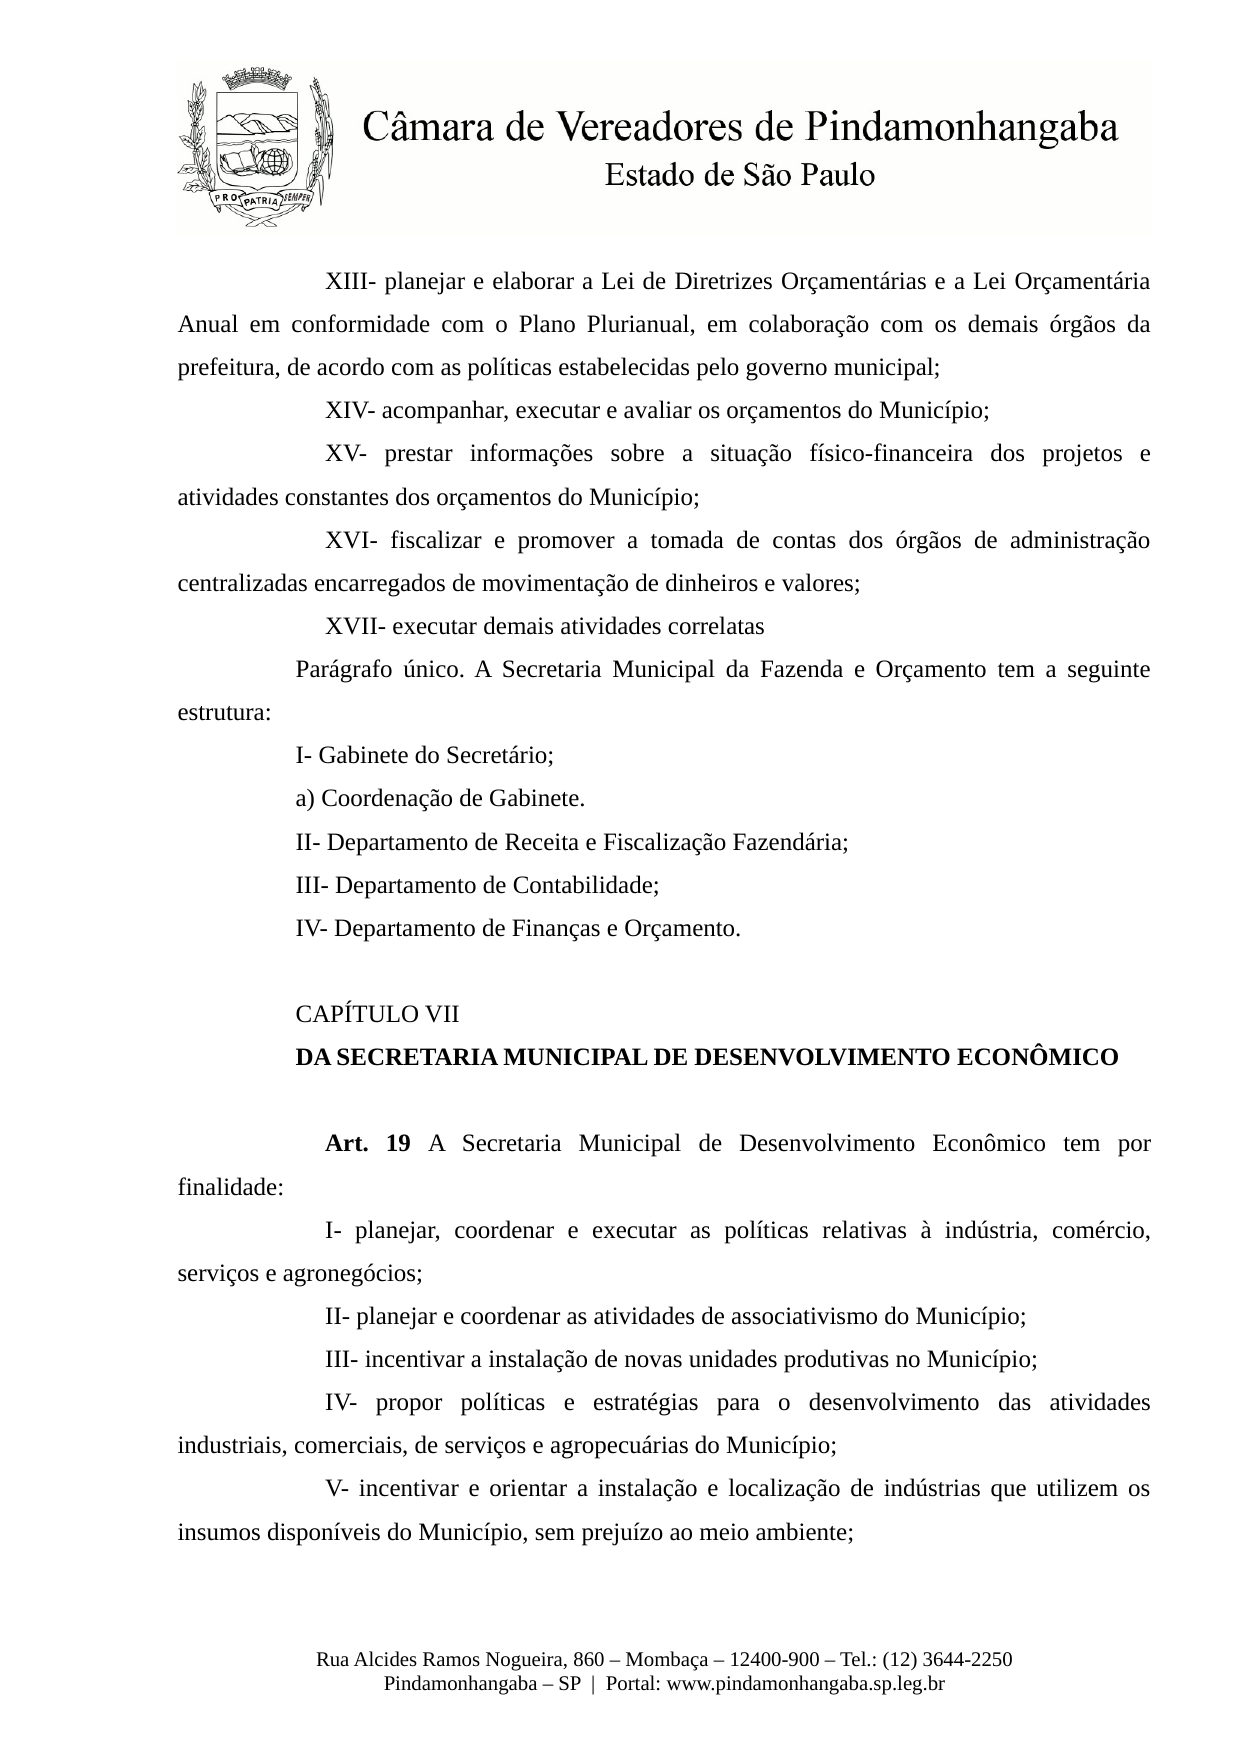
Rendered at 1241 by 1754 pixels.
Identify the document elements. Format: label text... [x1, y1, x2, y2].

text I- planejar, coordenar e executar as políticas relativas à indústria, comércio, serviços e agronegócios; [177, 1215, 1152, 1287]
text XVII- executar demais atividades correlatas [177, 611, 1152, 640]
text I- Gabinete do Secretário; [177, 740, 1152, 769]
text V- incentivar e orientar a instalação e localização de indústrias que utilizem os insumos disponíveis do Município, sem prejuízo ao meio ambiente; [177, 1473, 1152, 1545]
picture [177, 59, 1152, 236]
text DA SECRETARIA MUNICIPAL DE DESENVOLVIMENTO ECONÔMICO [177, 1042, 1152, 1071]
text Parágrafo único. A Secretaria Municipal da Fazenda e Orçamento tem a seguinte estrutura: [177, 654, 1152, 726]
text III- Departamento de Contabilidade; [177, 870, 1152, 898]
text XIV- acompanhar, executar e avaliar os orçamentos do Município; [177, 395, 1152, 424]
text CAPÍTULO VII [177, 999, 1152, 1028]
text II- planejar e coordenar as atividades de associativismo do Município; [177, 1301, 1152, 1330]
text IV- propor políticas e estratégias para o desenvolvimento das atividades industriais, comerciais, de serviços e agropecuárias do Município; [177, 1387, 1152, 1459]
text a) Coordenação de Gabinete. [177, 783, 1152, 812]
text IV- Departamento de Finanças e Orçamento. [177, 913, 1152, 942]
text II- Departamento de Receita e Fiscalização Fazendária; [177, 827, 1152, 855]
text XV- prestar informações sobre a situação físico-financeira dos projetos e atividades constantes dos orçamentos do Município; [177, 438, 1152, 510]
text XVI- fiscalizar e promover a tomada de contas dos órgãos de administração centralizadas encarregados de movimentação de dinheiros e valores; [177, 525, 1152, 597]
text III- incentivar a instalação de novas unidades produtivas no Município; [177, 1344, 1152, 1373]
text Art. 19 A Secretaria Municipal de Desenvolvimento Econômico tem por finalidade: [177, 1128, 1152, 1200]
text XIII- planejar e elaborar a Lei de Diretrizes Orçamentárias e a Lei Orçamentária Anual em conformidade com o Plano Plurianual, em colaboração com os demais órgãos da prefeitura, de acordo com as políticas estabelecidas pelo governo municipal; [177, 266, 1152, 381]
